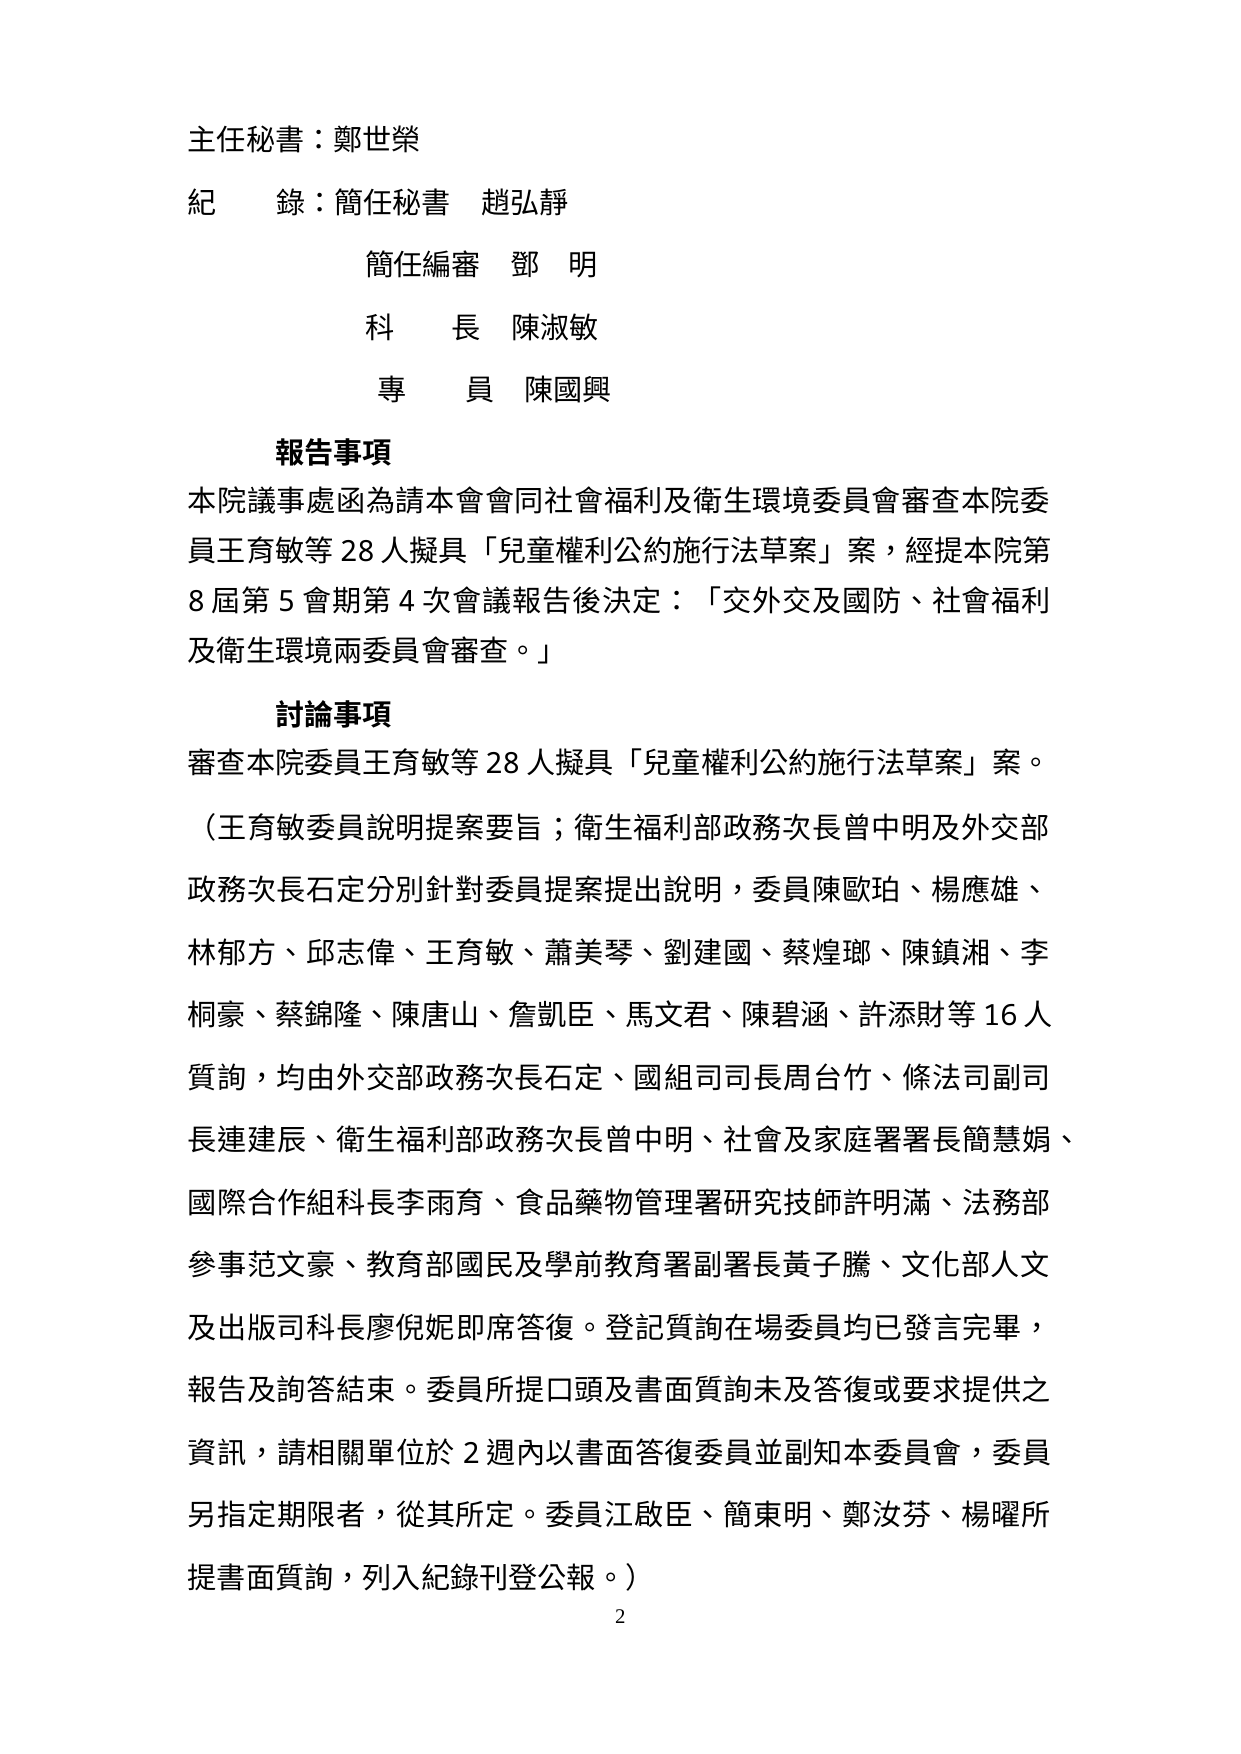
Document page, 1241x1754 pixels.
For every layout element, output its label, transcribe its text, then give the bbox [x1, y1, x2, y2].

text 本院議事處函為請本會會同社會福利及衛生環境委員會審查本院委員王育敏等28人擬具「兒童權利公約施行法草案」案，經提本院第8屆第5會期第4次會議報告後決定：「交外交及國防、社會福利及衛生環境兩委員會審查。」 [187, 471, 1053, 671]
text 討論事項 [187, 671, 1053, 734]
text 專 員 陳國興 [187, 346, 1053, 409]
text 審查本院委員王育敏等28人擬具「兒童權利公約施行法草案」案。 [187, 734, 1053, 784]
text 簡任編審 鄧 明 [187, 221, 1053, 284]
text 報告事項 [187, 409, 1053, 471]
text 科 長 陳淑敏 [187, 284, 1053, 346]
text 主任秘書：鄭世榮 [187, 96, 1053, 159]
text （王育敏委員說明提案要旨；衛生福利部政務次長曾中明及外交部政務次長石定分別針對委員提案提出說明，委員陳歐珀、楊應雄、林郁方、邱志偉、王育敏、蕭美琴、劉建國、蔡煌瑯、陳鎮湘、李桐豪、蔡錦隆、陳唐山、詹凱臣、馬文君、陳碧涵、許添財等16人質詢，均由外交部政務次長石定、國組司司長周台竹、條法司副司長連建辰、衛生福利部政務次長曾中明、社會及家庭署署長簡慧娟、國際合作組科長李雨育、食品藥物管理署研究技師許明滿、法務部參事范文豪、教育部國民及學前教育署副署長黃子騰、文化部人文及出版司科長廖倪妮即席答復。登記質詢在場委員均已發言完畢，報告及詢答結束。委員所提口頭及書面質詢未及答復或要求提供之資訊，請相關單位於2週內以書面答復委員並副知本委員會，委員另指定期限者，從其所定。委員江啟臣、簡東明、鄭汝芬、楊曜所提書面質詢，列入紀錄刊登公報。） [187, 784, 1053, 1596]
text 紀 錄：簡任秘書 趙弘靜 [187, 159, 1053, 221]
